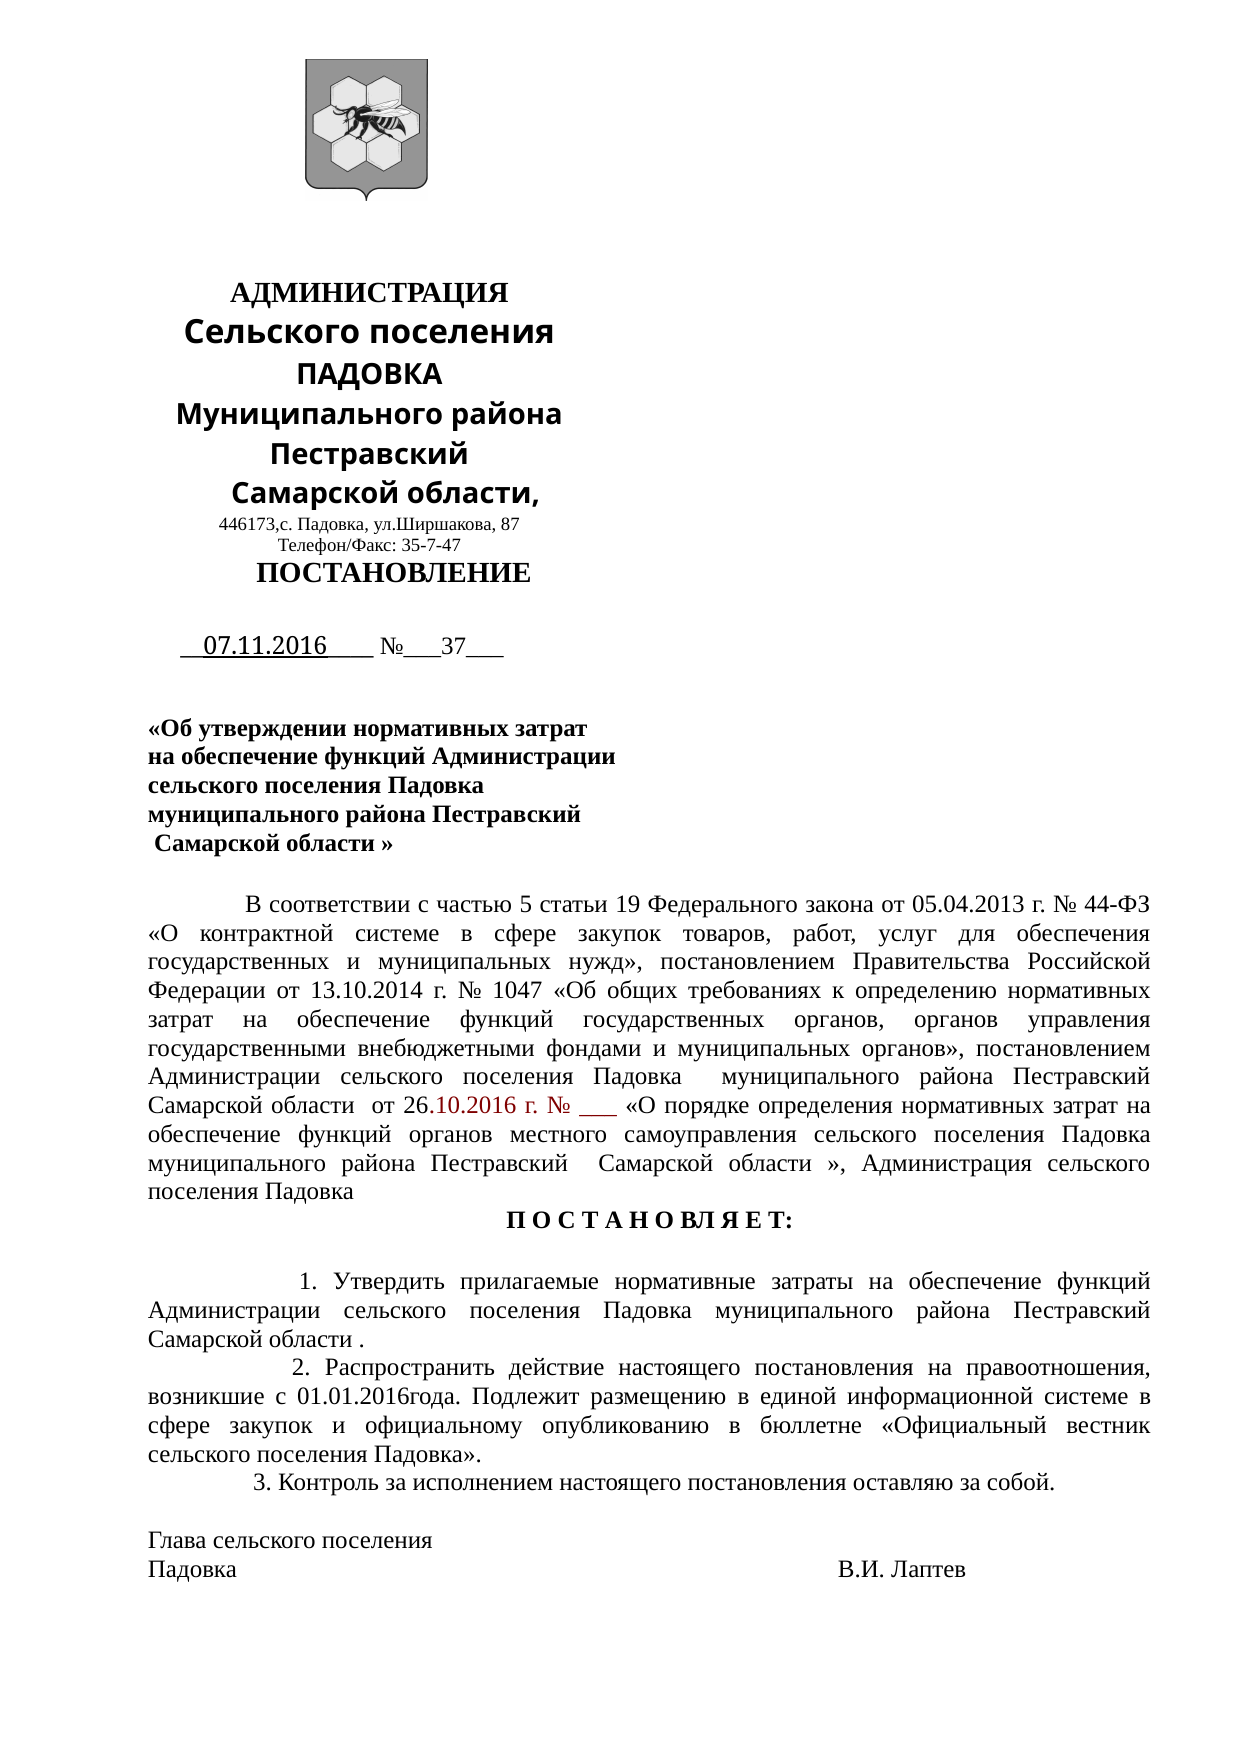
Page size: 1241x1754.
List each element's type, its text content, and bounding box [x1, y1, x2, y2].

text Телефон/Факс: 35-7-47 [148, 534, 591, 556]
text Самарской области » [148, 828, 1152, 856]
text Глава сельского поселения [148, 1525, 1152, 1554]
text Самарской области, [148, 473, 590, 512]
text 2. Распространить действие настоящего постановления на правоотношения, возникшие с 01.01.2016года. Подлежит размещению в единой информационной системе в сфере закупок и официальному опубликованию в бюллетне «Официальный вестник сельского поселения Падовка». [148, 1352, 1152, 1467]
text 3. Контроль за исполнением настоящего постановления оставляю за собой. [148, 1467, 1152, 1496]
text АДМИНИСТРАЦИЯ [148, 275, 590, 308]
table_header [109, 661, 743, 713]
text на обеспечение функций Администрации [148, 741, 1152, 770]
text 1. Утвердить прилагаемые нормативные затраты на обеспечение функций Администрации сельского поселения Падовка муниципального района Пестравский Самарской области . [148, 1266, 1152, 1352]
text сельского поселения Падовка [148, 770, 1152, 799]
text «Об утверждении нормативных затрат [148, 713, 1152, 741]
text ПАДОВКА [148, 354, 590, 393]
text В соответствии с частью 5 статьи 19 Федерального закона от 05.04.2013 г. № 44-ФЗ «О контрактной системе в сфере закупок товаров, работ, услуг для обеспечения государственных и муниципальных нужд», постановлением Правительства Российской Федерации от 13.10.2014 г. № 1047 «Об общих требованиях к определению нормативных затрат на обеспечение функций государственных органов, органов управления государственными внебюджетными фондами и муниципальных органов», постановлением Администрации сельского поселения Падовка муниципального района Пестравский Самарской области от 26.10.2016 г. № ___ «О порядке определения нормативных затрат на обеспечение функций органов местного самоуправления сельского поселения Падовка муниципального района Пестравский Самарской области », Администрация сельского поселения Падовка [148, 889, 1152, 1205]
text П О С Т А Н О ВЛ Я Е Т: [148, 1205, 1152, 1234]
text муниципального района Пестравский [148, 799, 1152, 828]
text Муниципального района [148, 393, 590, 433]
text Пестравский [148, 433, 590, 473]
text Падовка В.И. Лаптев [148, 1554, 1152, 1582]
table_header [743, 661, 1188, 713]
text ПОСТАНОВЛЕНИЕ [148, 556, 1152, 589]
text 446173,с. Падовка, ул.Ширшакова, 87 [148, 512, 591, 534]
text Сельского поселения [148, 308, 590, 354]
text __07.11.2016____ №___37___ [148, 627, 1152, 661]
